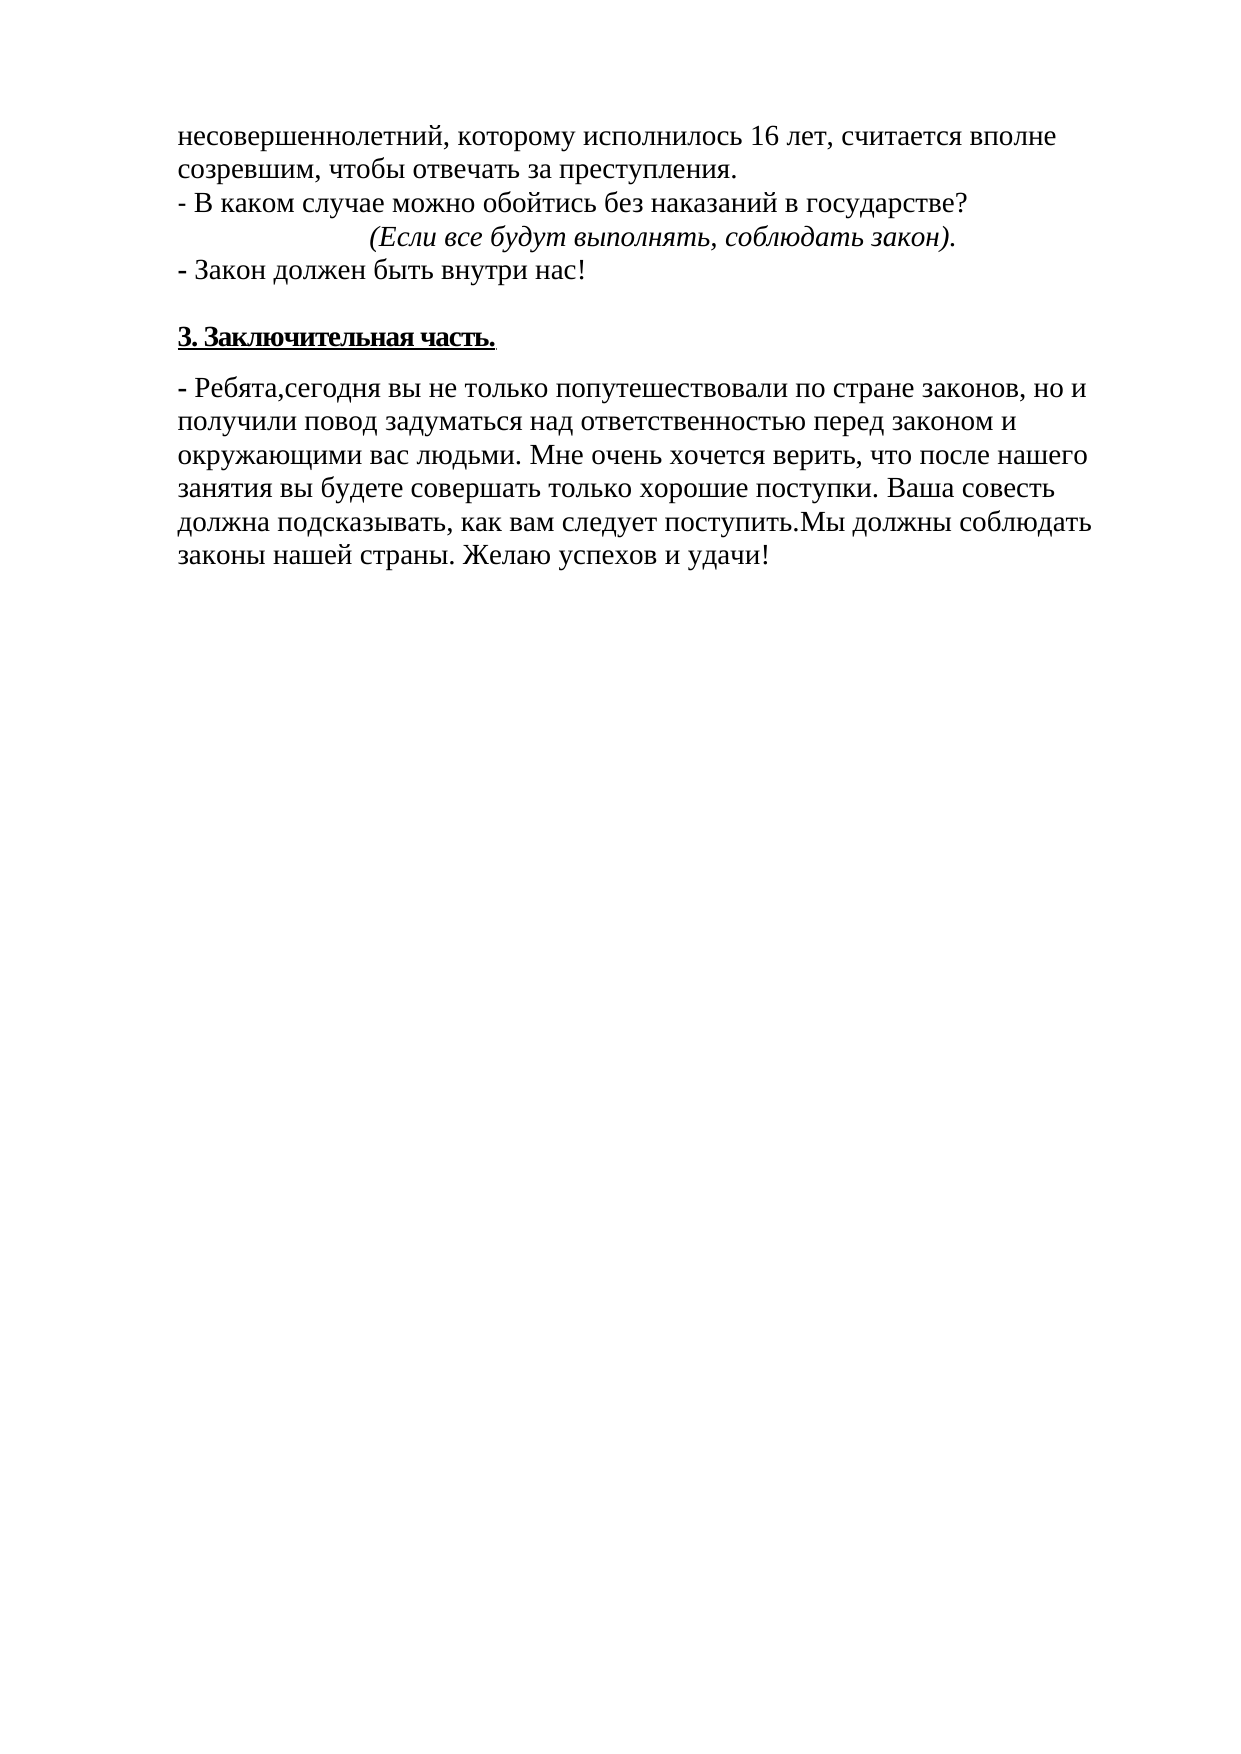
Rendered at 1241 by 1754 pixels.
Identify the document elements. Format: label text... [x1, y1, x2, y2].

text несовершеннолетний, которому исполнилось 16 лет, считается вполне созревшим, чтобы отвечать за преступления. [177, 118, 1152, 185]
text - Закон должен быть внутри нас! [177, 252, 1152, 286]
text - В каком случае можно обойтись без наказаний в государстве? [177, 185, 1152, 219]
text - Ребята,сегодня вы не только попутешествовали по стране законов, но и получили повод задуматься над ответственностью перед законом и окружающими вас людьми. Мне очень хочется верить, что после нашего занятия вы будете совершать только хорошие поступки. Ваша совесть должна подсказывать, как вам следует поступить.Мы должны соблюдать законы нашей страны. Желаю успехов и удачи! [177, 370, 1152, 571]
text (Если все будут выполнять, соблюдать закон). [177, 219, 1152, 252]
text 3. Заключительная часть. [177, 319, 1152, 353]
